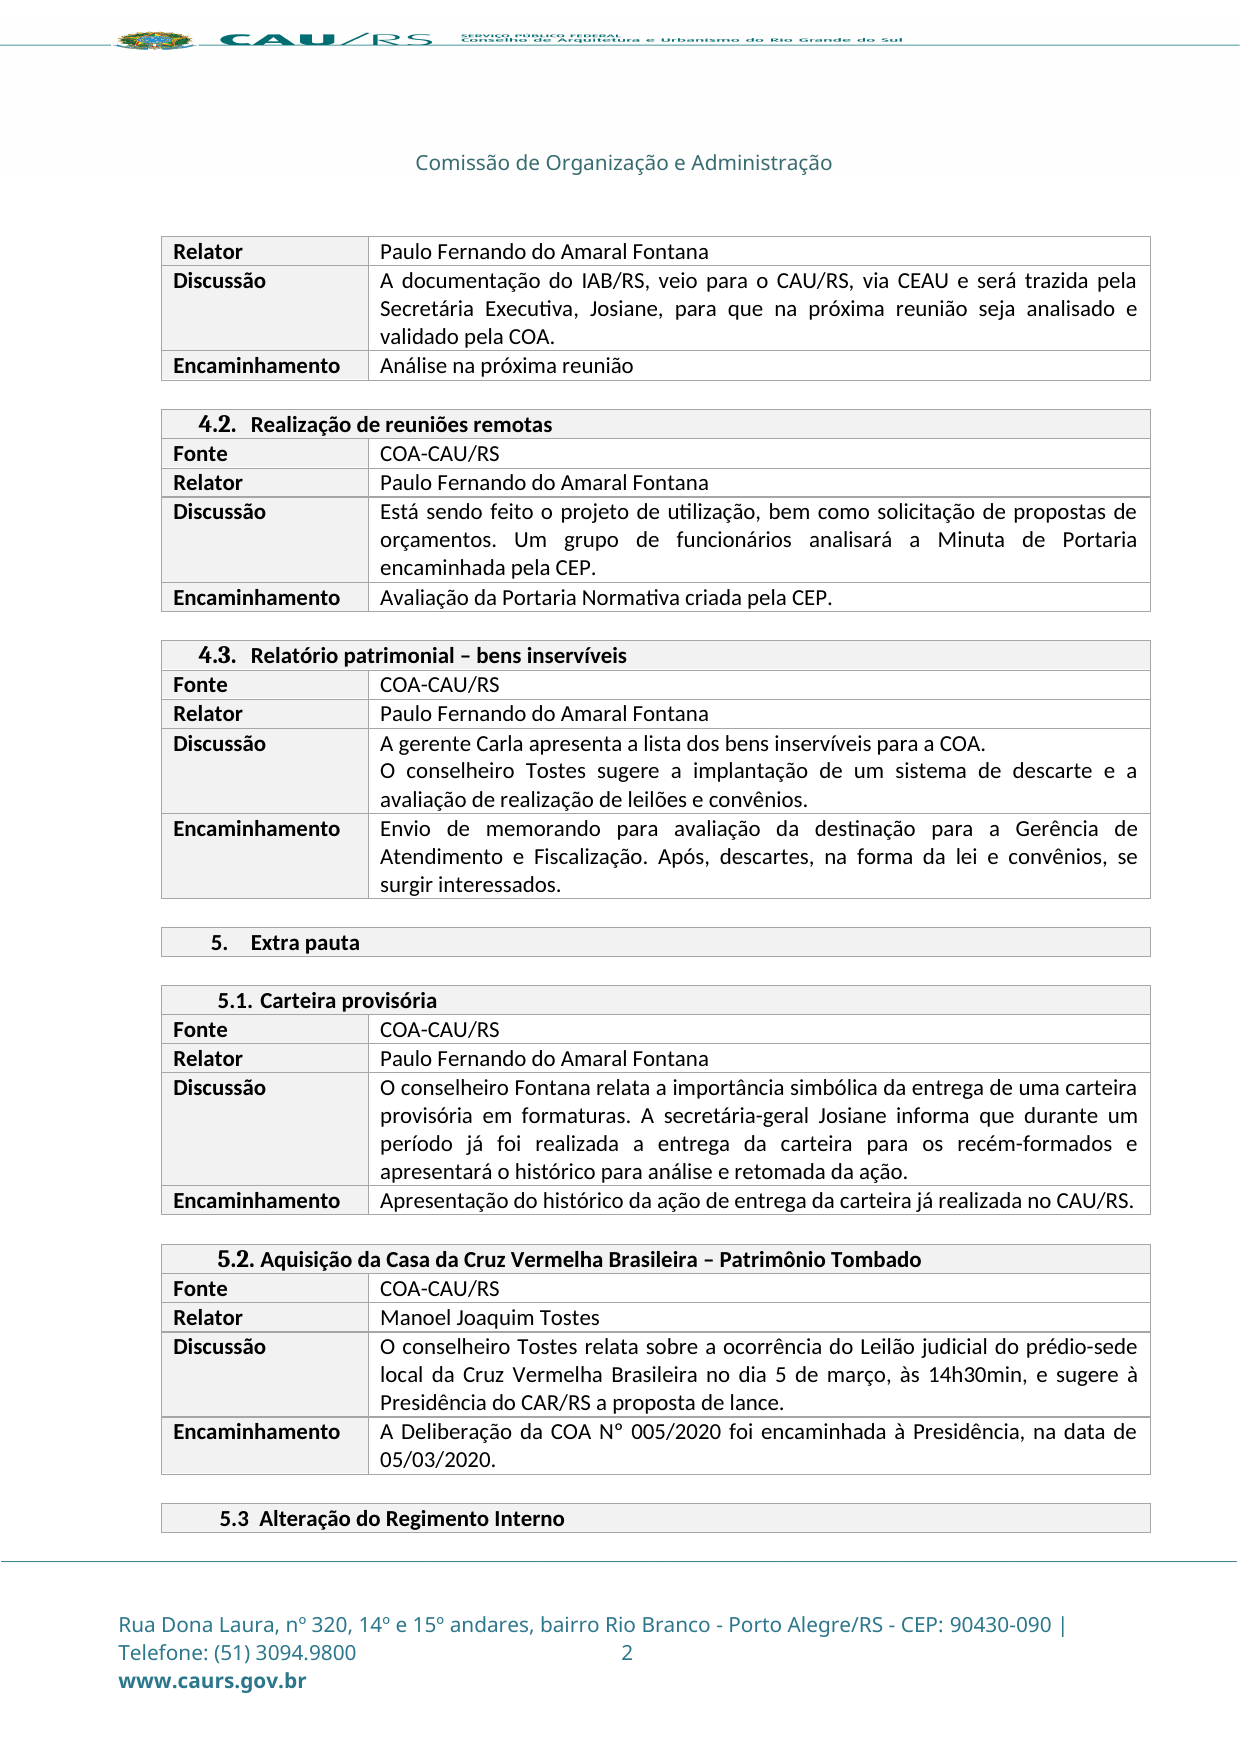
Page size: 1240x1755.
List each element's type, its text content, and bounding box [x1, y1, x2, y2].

table_cell COA-CAU/RS [369, 671, 1150, 698]
table_cell Discussão [162, 498, 368, 582]
table_cell O conselheiro Fontana relata a importância simbólica da entrega de uma carteira provisória em formaturas. A secretária-geral Josiane informa que durante um período já foi realizada a entrega da carteira para os recém-formados e apresentará o histórico para análise e retomada da ação. [369, 1073, 1150, 1185]
table_cell Encaminhamento [162, 351, 368, 379]
table_cell [162, 899, 1150, 927]
table_cell COA-CAU/RS [369, 439, 1150, 467]
table_cell Apresentação do histórico da ação de entrega da carteira já realizada no CAU/RS. [369, 1186, 1150, 1214]
table_cell Discussão [162, 729, 368, 813]
table_cell Está sendo feito o projeto de utilização, bem como solicitação de propostas de orçamentos. Um grupo de funcionários analisará a Minuta de Portaria encaminhada pela CEP. [369, 498, 1150, 582]
table_cell [162, 1215, 1150, 1243]
table_cell Encaminhamento [162, 1186, 368, 1214]
table_cell Fonte [162, 1015, 368, 1043]
table_cell Discussão [162, 1073, 368, 1185]
table_cell Paulo Fernando do Amaral Fontana [369, 1044, 1150, 1072]
table_cell Fonte [162, 671, 368, 698]
table_cell A gerente Carla apresenta a lista dos bens inservíveis para a COA. O conselheiro Tostes sugere a implantação de um sistema de descarte e a avaliação de realização de leilões e convênios. [369, 729, 1150, 813]
table_cell Envio de memorando para avaliação da destinação para a Gerência de Atendimento e Fiscalização. Após, descartes, na forma da lei e convênios, se surgir interessados. [369, 814, 1150, 898]
table_cell Paulo Fernando do Amaral Fontana [369, 700, 1150, 728]
table_cell [369, 1475, 1150, 1503]
table_cell O conselheiro Tostes relata sobre a ocorrência do Leilão judicial do prédio-sede local da Cruz Vermelha Brasileira no dia 5 de março, às 14h30min, e sugere à Presidência do CAR/RS a proposta de lance. [369, 1333, 1150, 1416]
table_cell Análise na próxima reunião [369, 351, 1150, 379]
table_cell Manoel Joaquim Tostes [369, 1303, 1150, 1331]
table_cell Relator [162, 237, 368, 265]
table_cell Relator [162, 700, 368, 728]
table_cell Realização de reuniões remotas [162, 410, 1150, 438]
table_cell Carteira provisória [162, 986, 1150, 1014]
table_cell Relator [162, 1303, 368, 1331]
table_cell Encaminhamento [162, 1418, 368, 1473]
table_cell [162, 612, 1150, 640]
table_cell Encaminhamento [162, 583, 368, 611]
table_cell 5.3 Alteração do Regimento Interno [162, 1504, 1150, 1532]
table_cell Relator [162, 1044, 368, 1072]
table_cell Relator [162, 469, 368, 496]
table_cell Discussão [162, 1333, 368, 1416]
table_cell Fonte [162, 1274, 368, 1302]
table_cell Avaliação da Portaria Normativa criada pela CEP. [369, 583, 1150, 611]
table_cell A documentação do IAB/RS, veio para o CAU/RS, via CEAU e será trazida pela Secretária Executiva, Josiane, para que na próxima reunião seja analisado e validado pela COA. [369, 266, 1150, 350]
table_cell [162, 381, 1150, 408]
table_cell Relatório patrimonial – bens inservíveis [162, 641, 1150, 669]
table_cell [162, 1475, 369, 1503]
table_cell A Deliberação da COA Nº 005/2020 foi encaminhada à Presidência, na data de 05/03/2020. [369, 1418, 1150, 1473]
table_cell Discussão [162, 266, 368, 350]
table_cell COA-CAU/RS [369, 1274, 1150, 1302]
table_cell Fonte [162, 439, 368, 467]
table_cell [162, 957, 1150, 985]
table_cell Aquisição da Casa da Cruz Vermelha Brasileira – Patrimônio Tombado [162, 1245, 1150, 1273]
table_cell Extra pauta [162, 928, 1150, 956]
table_cell Encaminhamento [162, 814, 368, 898]
table_cell COA-CAU/RS [369, 1015, 1150, 1043]
table_cell Paulo Fernando do Amaral Fontana [369, 469, 1150, 496]
table_cell Paulo Fernando do Amaral Fontana [369, 237, 1150, 265]
